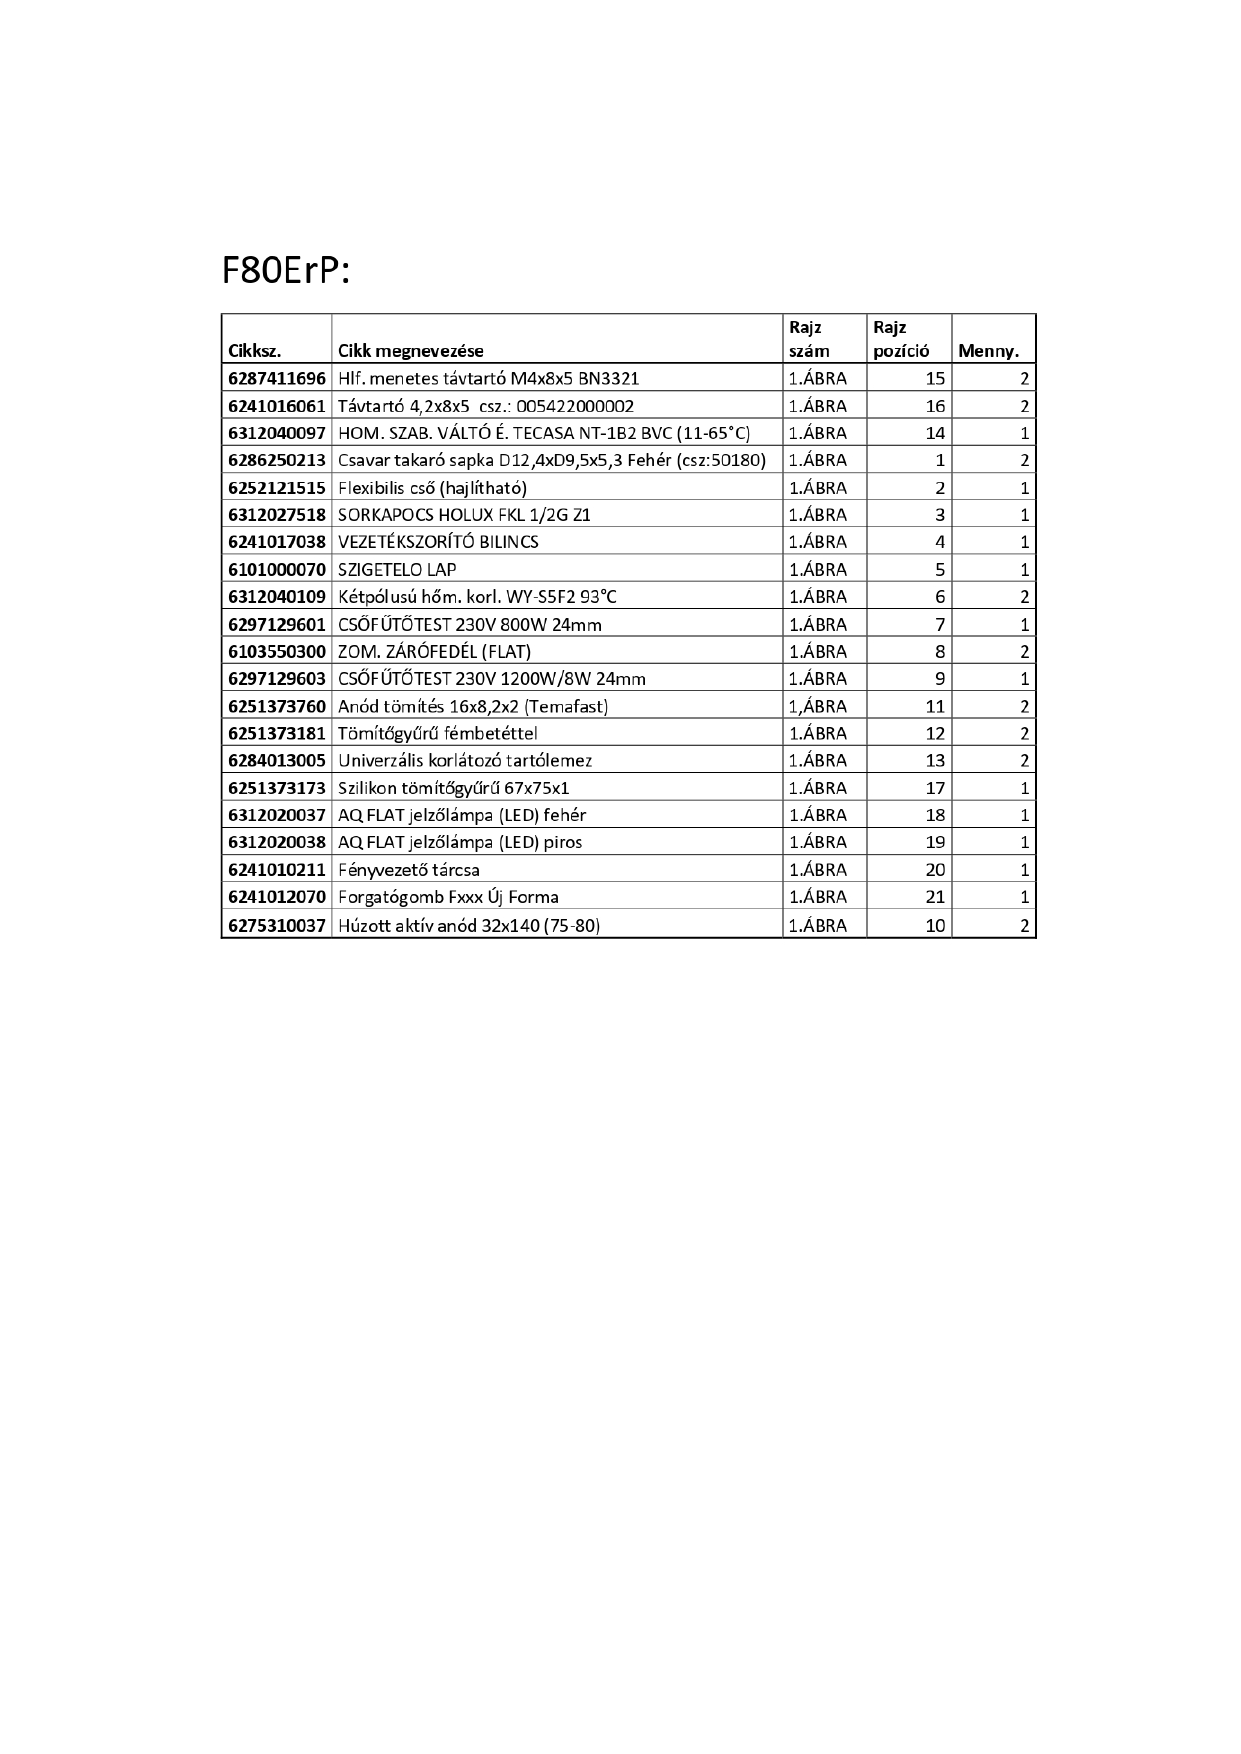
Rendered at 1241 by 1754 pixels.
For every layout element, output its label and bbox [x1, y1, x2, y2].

picture [47, 118, 1193, 1601]
